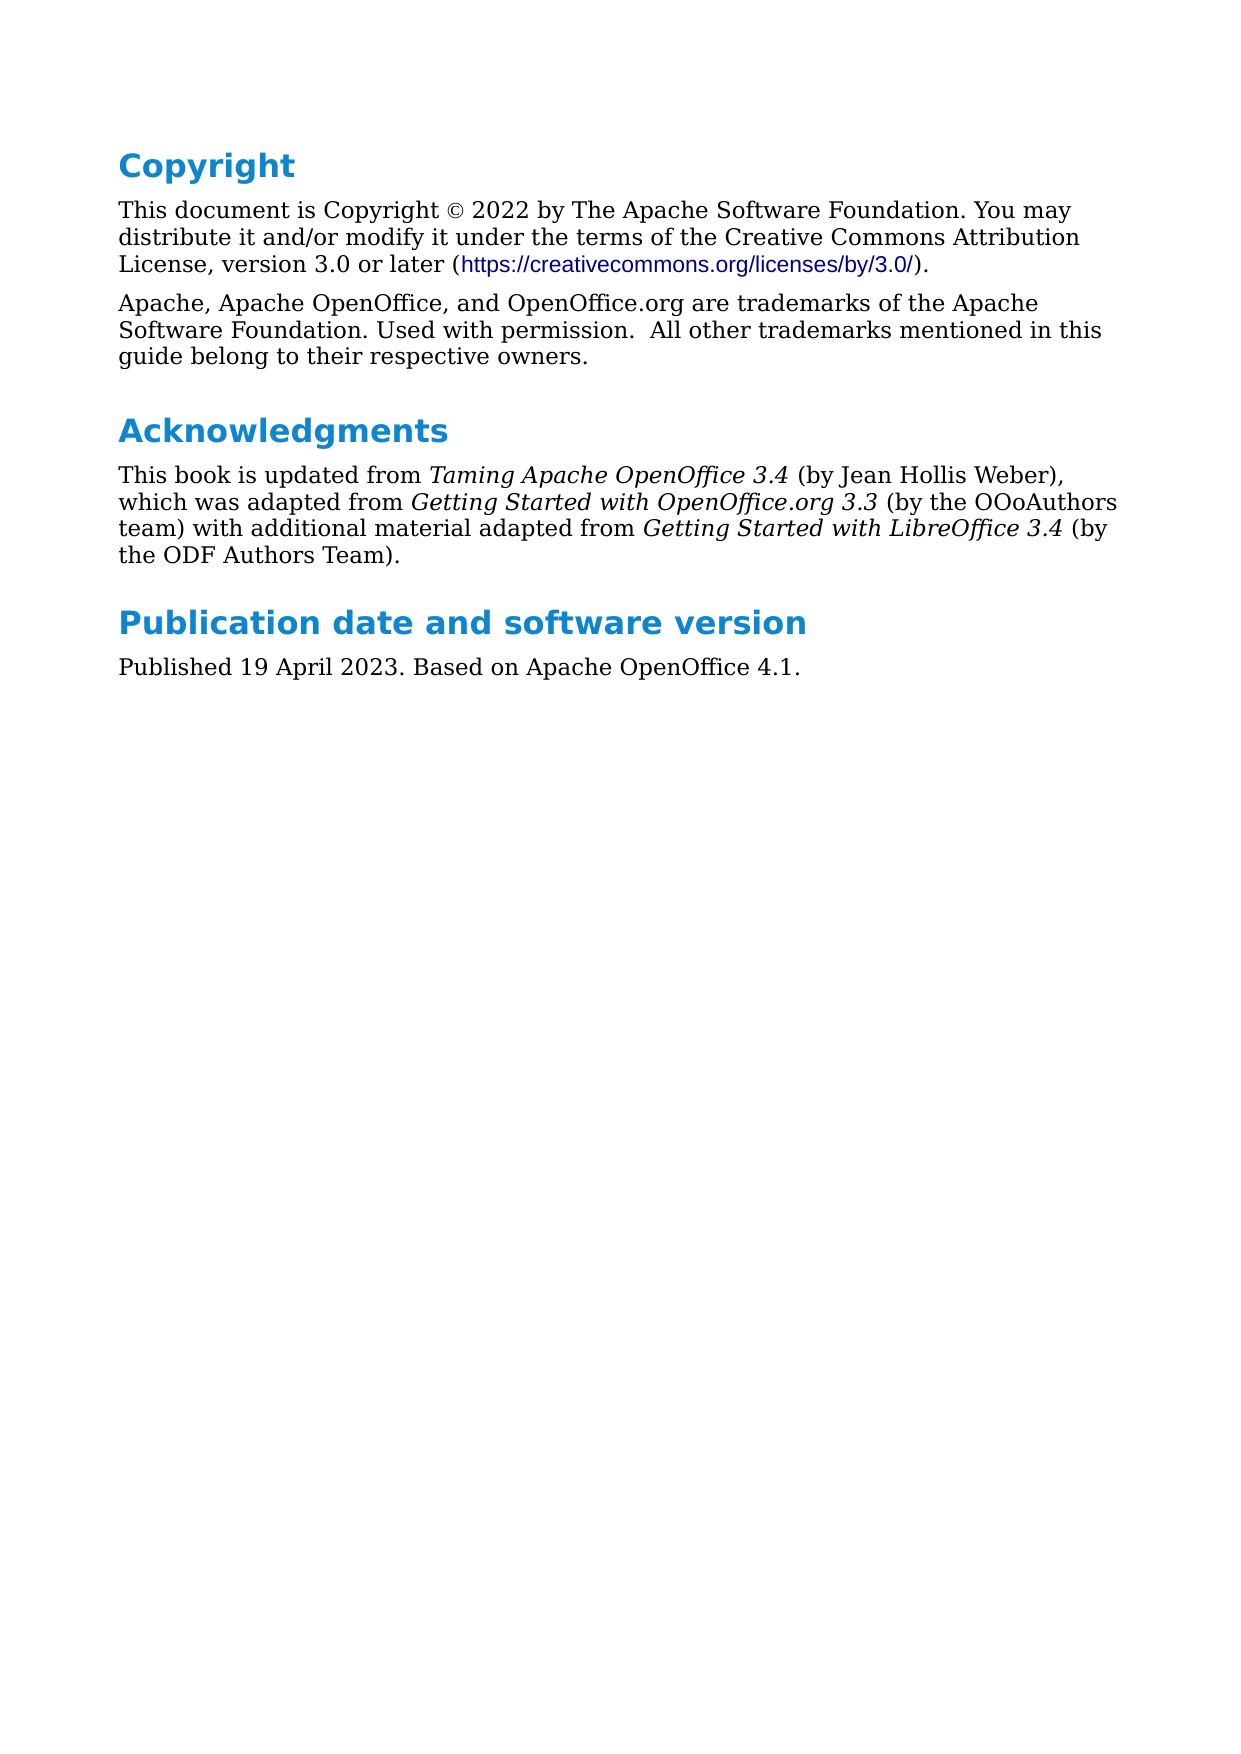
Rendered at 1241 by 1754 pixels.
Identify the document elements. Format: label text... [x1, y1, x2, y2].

list This book is updated from Taming Apache OpenOffice 3.4 (by Jean Hollis Weber), which was adapted from Getting Started with OpenOffice.org 3.3 (by the OOoAuthors team) with additional material adapted from Getting Started with LibreOffice 3.4 (by the ODF Authors Team). [118, 462, 1122, 569]
text This document is Copyright © 2022 by The Apache Software Foundation. You may distribute it and/or modify it under the terms of the Creative Commons Attribution License, version 3.0 or later (https://creativecommons.org/licenses/by/3.0/). [118, 197, 1122, 278]
text Acknowledgments [118, 412, 1122, 449]
text Apache, Apache OpenOffice, and OpenOffice.org are trademarks of the Apache Software Foundation. Used with permission. All other trademarks mentioned in this guide belong to their respective owners. [118, 290, 1122, 370]
text Published 19 April 2023. Based on Apache OpenOffice 4.1. [118, 654, 1122, 681]
text Publication date and software version [118, 604, 1122, 642]
text Copyright [118, 148, 1122, 185]
